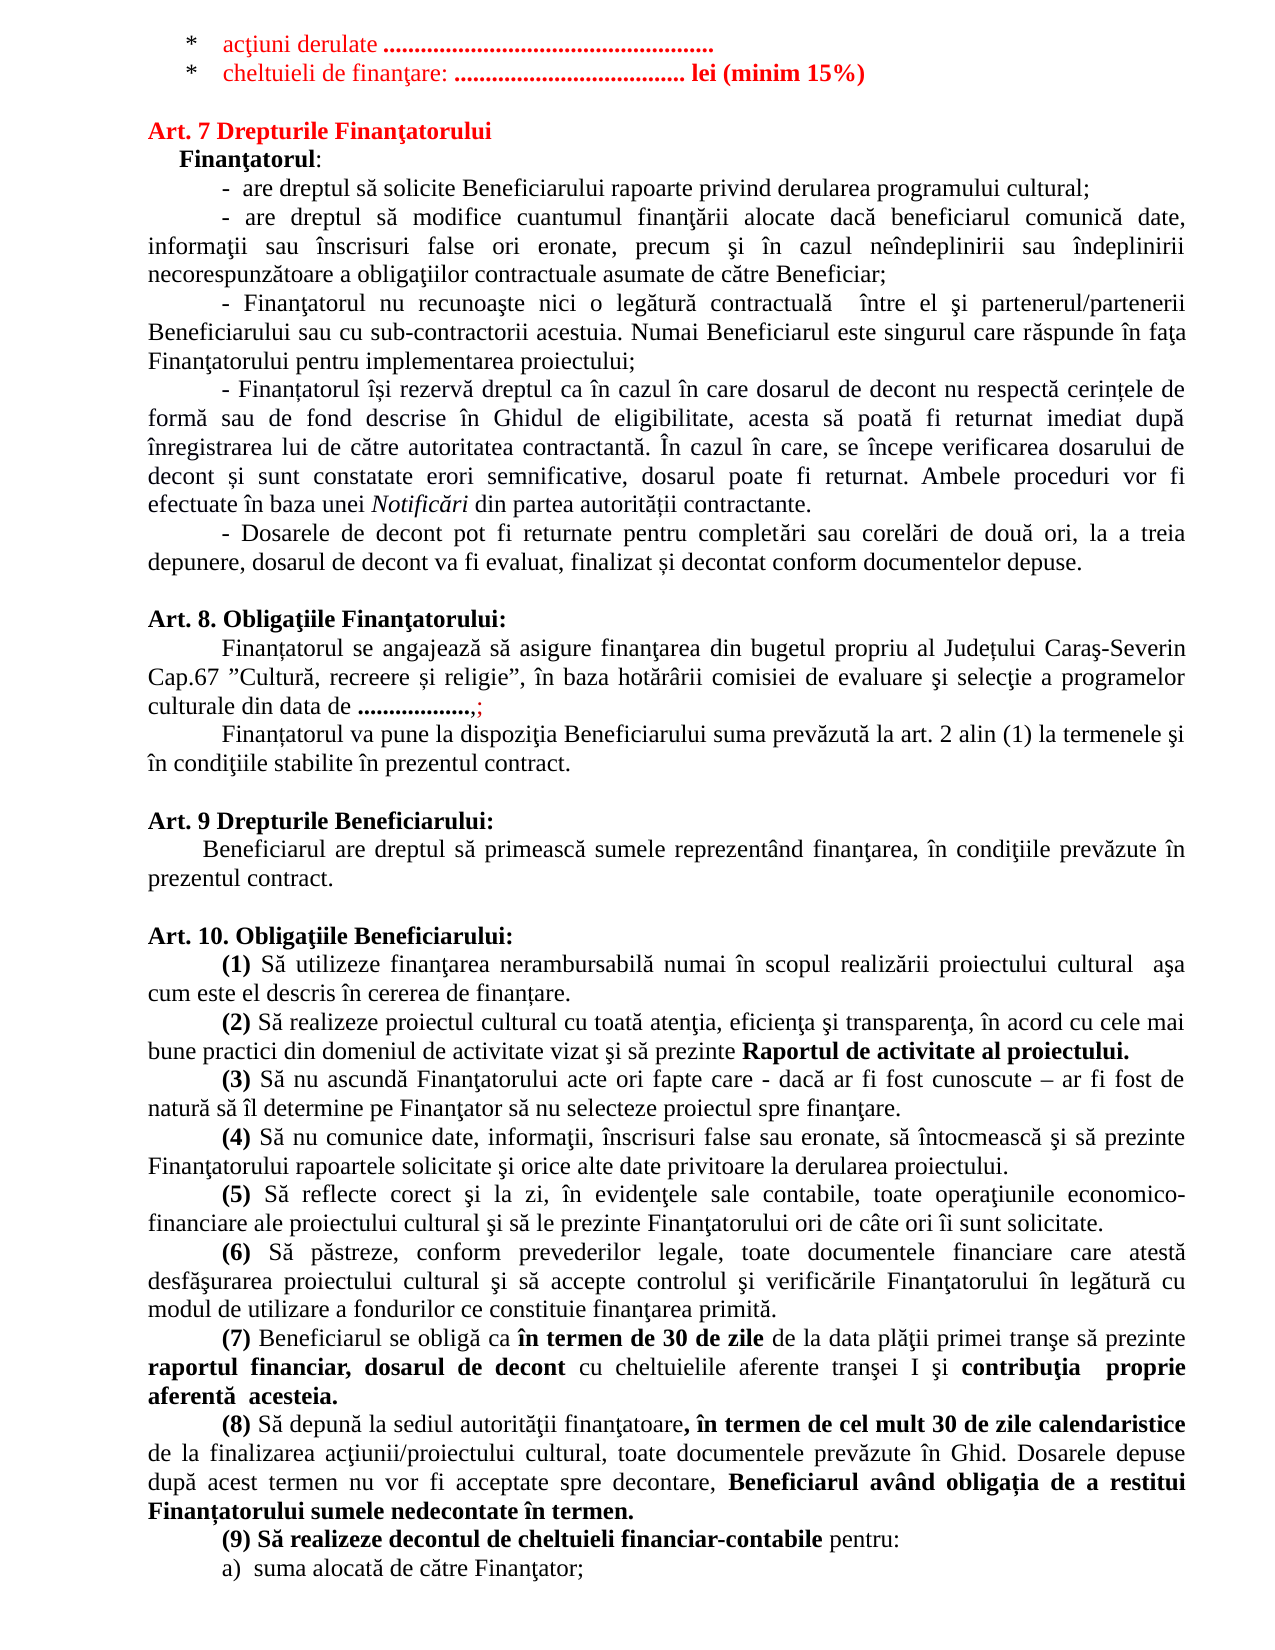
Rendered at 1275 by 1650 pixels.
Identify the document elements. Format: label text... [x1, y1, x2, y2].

list cheltuieli de finanţare: ..................................... lei (minim 15%) [185, 58, 1186, 87]
text a) suma alocată de către Finanţator; [148, 1553, 1186, 1582]
text (9) Să realizeze decontul de cheltuieli financiar-contabile pentru: [148, 1524, 1186, 1553]
text Finanţatorul: [148, 144, 1186, 173]
text (3) Să nu ascundă Finanţatorului acte ori fapte care - dacă ar fi fost cunoscute – ar fi fost de natură să îl determine pe Finanţator să nu selecteze proiectul spre finanţare. [148, 1064, 1186, 1122]
text Finanțatorul se angajează să asigure finanţarea din bugetul propriu al Județului Caraş-Severin Cap.67 ”Cultură, recreere și religie”, în baza hotărârii comisiei de evaluare şi selecţie a programelor culturale din data de ..................,; [148, 633, 1186, 719]
text - are dreptul să modifice cuantumul finanţării alocate dacă beneficiarul comunică date, informaţii sau înscrisuri false ori eronate, precum şi în cazul neîndeplinirii sau îndeplinirii necorespunzătoare a obligaţiilor contractuale asumate de către Beneficiar; [148, 202, 1186, 288]
text (4) Să nu comunice date, informaţii, înscrisuri false sau eronate, să întocmească şi să prezinte Finanţatorului rapoartele solicitate şi orice alte date privitoare la derularea proiectului. [148, 1122, 1186, 1179]
text (6) Să păstreze, conform prevederilor legale, toate documentele financiare care atestă desfăşurarea proiectului cultural şi să accepte controlul şi verificările Finanţatorului în legătură cu modul de utilizare a fondurilor ce constituie finanţarea primită. [148, 1237, 1186, 1323]
text Art. 7 Drepturile Finanţatorului [148, 116, 1186, 144]
text - Finanţatorul nu recunoaşte nici o legătură contractuală între el şi partenerul/partenerii Beneficiarului sau cu sub-contractorii acestuia. Numai Beneficiarul este singurul care răspunde în faţa Finanţatorului pentru implementarea proiectului; [148, 288, 1186, 374]
text Finanțatorul va pune la dispoziţia Beneficiarului suma prevăzută la art. 2 alin (1) la termenele şi în condiţiile stabilite în prezentul contract. [148, 719, 1186, 777]
list acţiuni derulate ..................................................... [185, 29, 1186, 58]
text - Finanțatorul își rezervă dreptul ca în cazul în care dosarul de decont nu respectă cerințele de formă sau de fond descrise în Ghidul de eligibilitate, acesta să poată fi returnat imediat după înregistrarea lui de către autoritatea contractantă. În cazul în care, se începe verificarea dosarului de decont și sunt constatate erori semnificative, dosarul poate fi returnat. Ambele proceduri vor fi efectuate în baza unei Notificări din partea autorității contractante. [148, 374, 1186, 518]
text (1) Să utilizeze finanţarea nerambursabilă numai în scopul realizării proiectului cultural aşa cum este el descris în cererea de finanțare. [148, 949, 1186, 1007]
text (7) Beneficiarul se obligă ca în termen de 30 de zile de la data plăţii primei tranşe să prezinte raportul financiar, dosarul de decont cu cheltuielile aferente tranşei I şi contribuţia proprie aferentă acesteia. [148, 1323, 1186, 1409]
text (8) Să depună la sediul autorităţii finanţatoare, în termen de cel mult 30 de zile calendaristice de la finalizarea acţiunii/proiectului cultural, toate documentele prevăzute în Ghid. Dosarele depuse după acest termen nu vor fi acceptate spre decontare, Beneficiarul având obligația de a restitui Finanțatorului sumele nedecontate în termen. [148, 1409, 1186, 1524]
text - are dreptul să solicite Beneficiarului rapoarte privind derularea programului cultural; [148, 173, 1186, 202]
text (5) Să reflecte corect şi la zi, în evidenţele sale contabile, toate operaţiunile economico-financiare ale proiectului cultural şi să le prezinte Finanţatorului ori de câte ori îi sunt solicitate. [148, 1179, 1186, 1237]
text Art. 8. Obligaţiile Finanţatorului: [148, 604, 1186, 633]
text Art. 9 Drepturile Beneficiarului: [148, 806, 1186, 834]
text Beneficiarul are dreptul să primească sumele reprezentând finanţarea, în condiţiile prevăzute în prezentul contract. [148, 834, 1186, 892]
text - Dosarele de decont pot fi returnate pentru completări sau corelări de două ori, la a treia depunere, dosarul de decont va fi evaluat, finalizat și decontat conform documentelor depuse. [148, 518, 1186, 576]
text (2) Să realizeze proiectul cultural cu toată atenţia, eficienţa şi transparenţa, în acord cu cele mai bune practici din domeniul de activitate vizat şi să prezinte Raportul de activitate al proiectului. [148, 1007, 1186, 1064]
text Art. 10. Obligaţiile Beneficiarului: [148, 921, 1186, 949]
